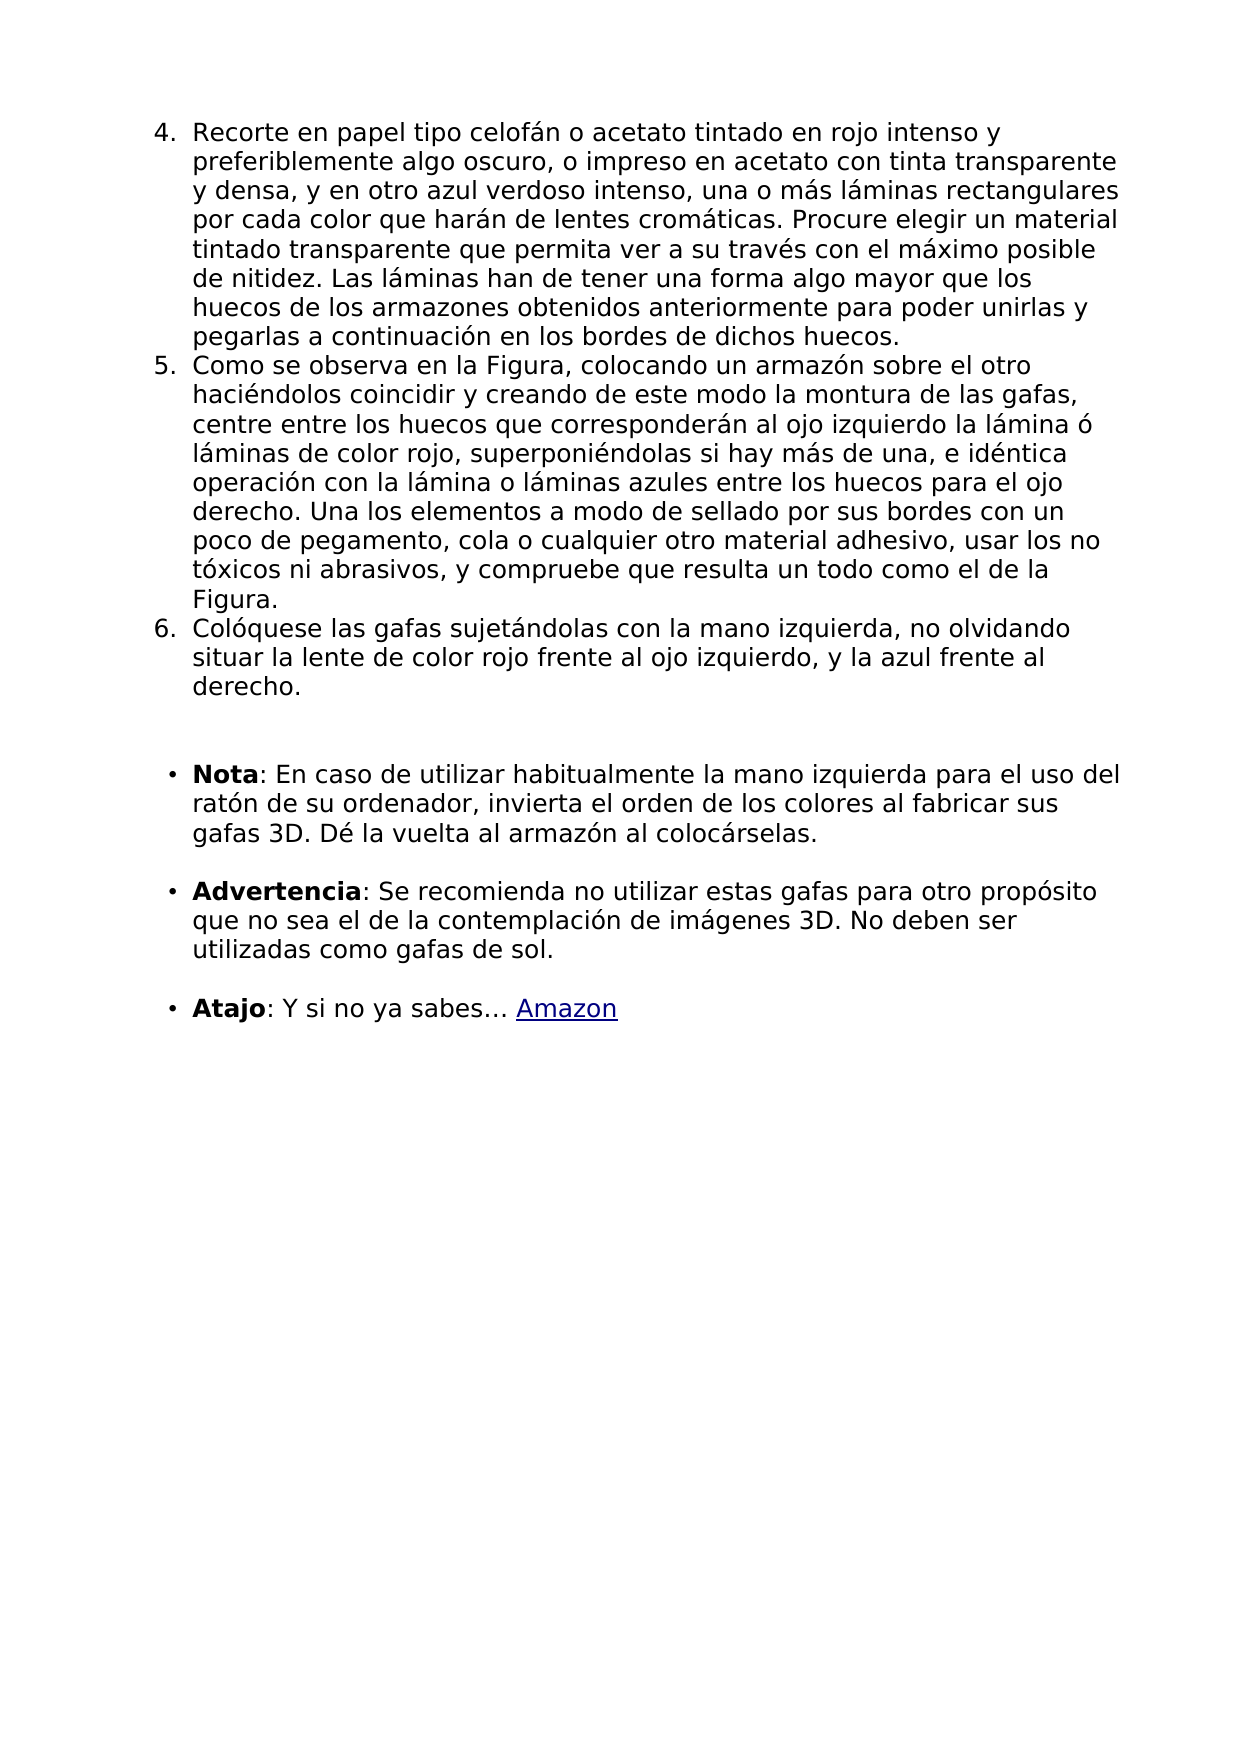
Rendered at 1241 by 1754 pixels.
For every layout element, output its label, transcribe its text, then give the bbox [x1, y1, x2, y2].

list Colóquese las gafas sujetándolas con la mano izquierda, no olvidando situar la lente de color rojo frente al ojo izquierdo, y la azul frente al derecho. [177, 614, 1122, 701]
list Advertencia: Se recomienda no utilizar estas gafas para otro propósito que no sea el de la contemplación de imágenes 3D. No deben ser utilizadas como gafas de sol. [177, 877, 1122, 965]
list Como se observa en la Figura, colocando un armazón sobre el otro haciéndolos coincidir y creando de este modo la montura de las gafas, centre entre los huecos que corresponderán al ojo izquierdo la lámina ó láminas de color rojo, superponiéndolas si hay más de una, e idéntica operación con la lámina o láminas azules entre los huecos para el ojo derecho. Una los elementos a modo de sellado por sus bordes con un poco de pegamento, cola o cualquier otro material adhesivo, usar los no tóxicos ni abrasivos, y compruebe que resulta un todo como el de la Figura. [177, 351, 1122, 614]
list Recorte en papel tipo celofán o acetato tintado en rojo intenso y preferiblemente algo oscuro, o impreso en acetato con tinta transparente y densa, y en otro azul verdoso intenso, una o más láminas rectangulares por cada color que harán de lentes cromáticas. Procure elegir un material tintado transparente que permita ver a su través con el máximo posible de nitidez. Las láminas han de tener una forma algo mayor que los huecos de los armazones obtenidos anteriormente para poder unirlas y pegarlas a continuación en los bordes de dichos huecos. [177, 118, 1122, 351]
list Nota: En caso de utilizar habitualmente la mano izquierda para el uso del ratón de su ordenador, invierta el orden de los colores al fabricar sus gafas 3D. Dé la vuelta al armazón al colocárselas. [177, 760, 1122, 848]
list Atajo: Y si no ya sabes… Amazon [177, 994, 1122, 1023]
